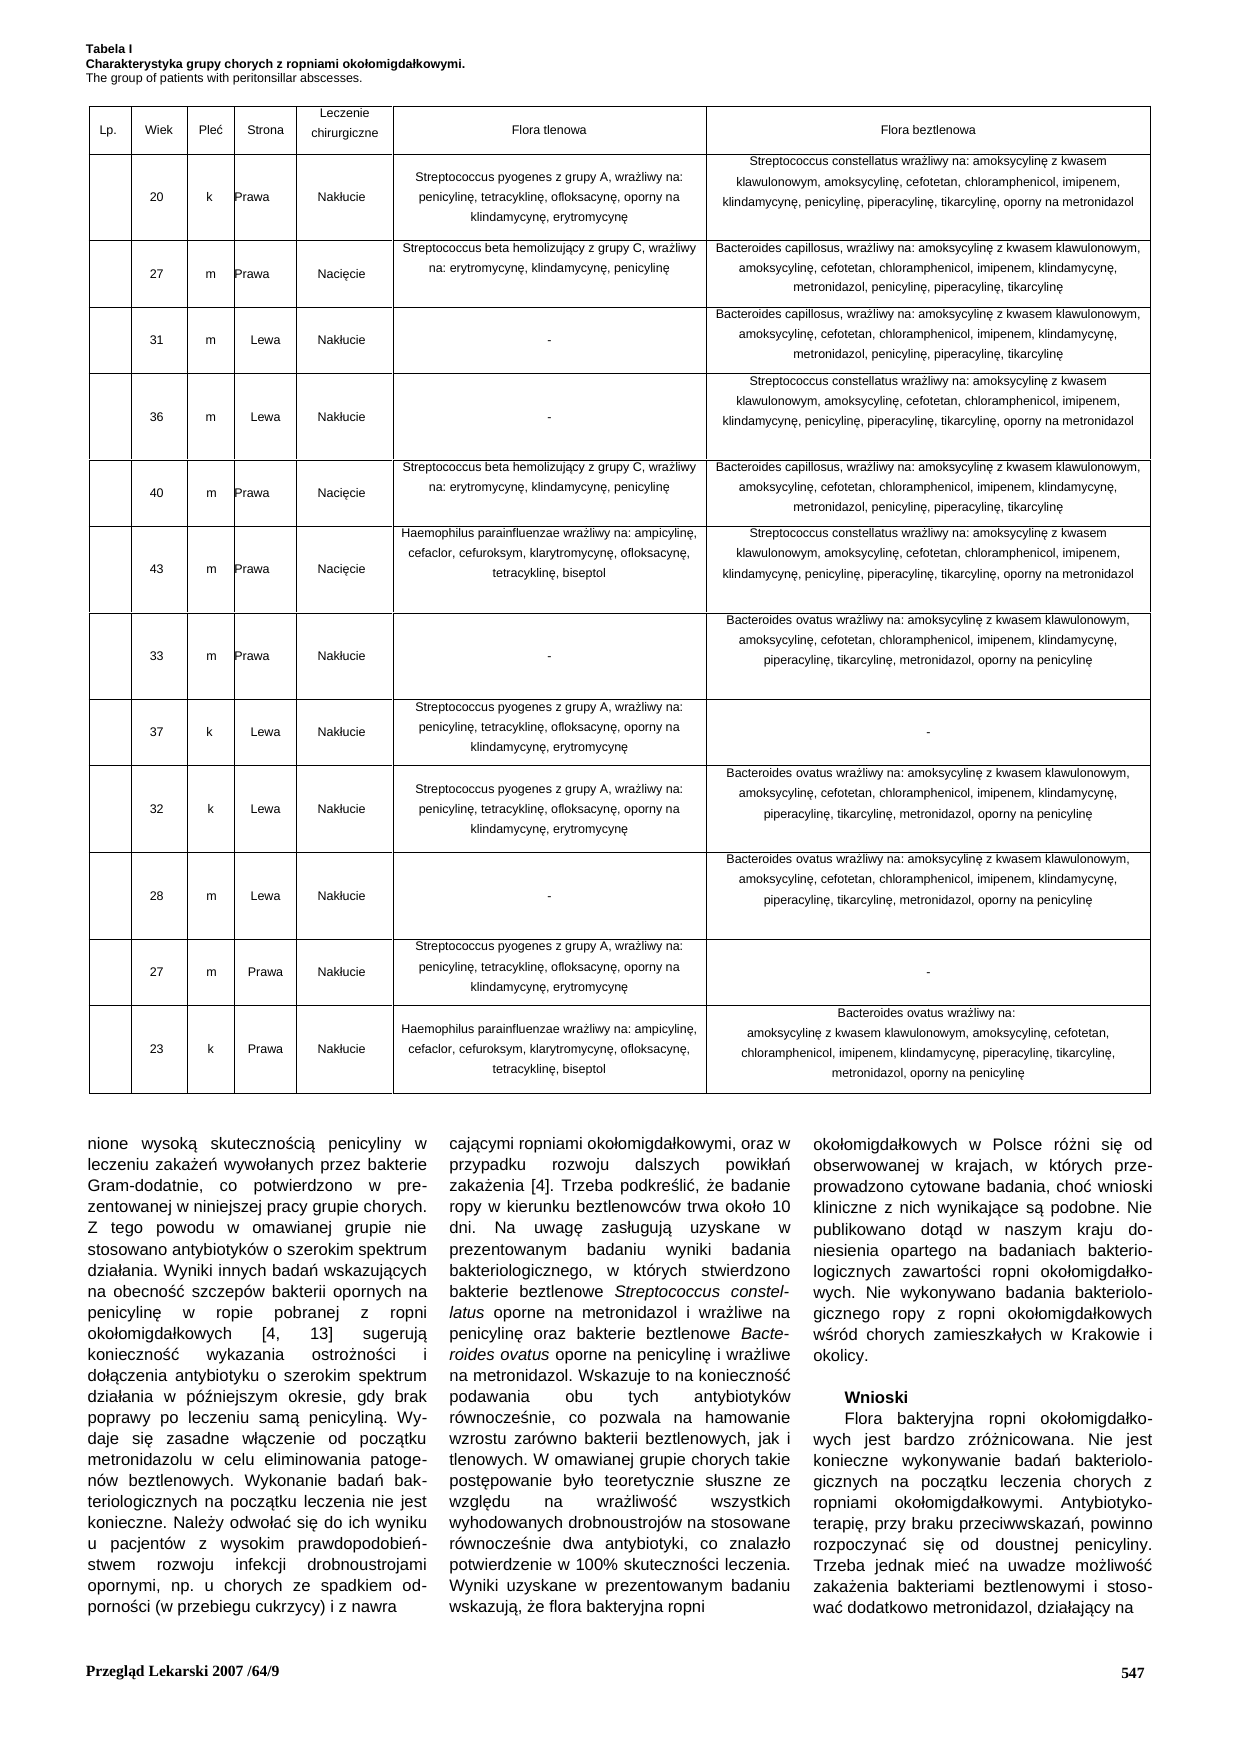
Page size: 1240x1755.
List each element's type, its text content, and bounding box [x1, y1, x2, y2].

text The group of patients with peritonsillar abscesses. [86, 71, 511, 85]
table_cell Nakłucie [297, 1006, 392, 1093]
table_cell [90, 1006, 131, 1093]
table_cell 27 [132, 241, 187, 307]
table_cell [90, 614, 131, 699]
table_cell - [394, 374, 706, 459]
table_cell Prawa [235, 614, 296, 699]
table_cell Nakłucie [297, 700, 392, 765]
table_cell Nakłucie [297, 614, 392, 699]
table_cell Nakłucie [297, 308, 392, 373]
table_header Strona [235, 107, 296, 154]
table_cell - [394, 853, 706, 939]
table_cell Streptococcus pyogenes z grupy A, wrażliwy na: penicylinę, tetracyklinę, ofloksacynę, oporny na klindamycynę, erytromycynę [394, 766, 706, 852]
table_cell Bacteroides capillosus, wrażliwy na: amoksycylinę z kwasem klawulonowym, amoksycylinę, cefotetan, chloramphenicol, imipenem, klindamycynę, metronidazol, penicylinę, piperacylinę, tikarcylinę [707, 461, 1150, 526]
table_cell Streptococcus pyogenes z grupy A, wrażliwy na: penicylinę, tetracyklinę, ofloksacynę, oporny na klindamycynę, erytromycynę [394, 700, 706, 765]
table_cell m [188, 308, 234, 373]
table_cell [90, 766, 131, 852]
table_cell m [188, 853, 234, 939]
table_cell Streptococcus constellatus wrażliwy na: amoksycylinę z kwasem klawulonowym, amoksycylinę, cefotetan, chloramphenicol, imipenem, klindamycynę, penicylinę, piperacylinę, tikarcylinę, oporny na metronidazol [707, 374, 1150, 459]
table_cell 31 [132, 308, 187, 373]
text cającymi ropniami okołomigdałkowymi, oraz w przypadku rozwoju dalszych powikłań zakażenia [4]. Trzeba podkreślić, że bada­nie ropy w kierunku beztlenowców trwa oko­ło 10 dni. Na uwagę zasługują uzyskane w prezentowanym badaniu wyniki badania bakteriologicznego, w których stwierdzono bakterie beztlenowe Streptococcus constel- latus oporne na metronidazol i wrażliwe na penicylinę oraz bakterie beztlenowe Bacte- roides ovatus oporne na penicylinę i wrażli­we na metronidazol. Wskazuje to na ko­nieczność podawania obu tych antybiotyków równocześnie, co pozwala na hamowanie wzrostu zarówno bakterii beztlenowych, jak i tlenowych. W omawianej grupie chorych takie postępowanie było teoretycznie słusz­ne ze względu na wrażliwość wszystkich wyhodowanych drobnoustrojów na stosowa­ne równocześnie dwa antybiotyki, co znala­zło potwierdzenie w 100% skuteczności le­czenia. Wyniki uzyskane w prezentowanym badaniu wskazują, że flora bakteryjna ropni [449, 1134, 791, 1616]
table_header Flora tlenowa [394, 107, 706, 154]
table_cell 43 [132, 527, 187, 612]
text okołomigdałkowych w Polsce różni się od obserwowanej w krajach, w których prze­prowadzono cytowane badania, choć wnio­ski kliniczne z nich wynikające są podobne. Nie publikowano dotąd w naszym kraju do­niesienia opartego na badaniach bakterio­logicznych zawartości ropni okołomigdałko­wych. Nie wykonywano badania bakteriolo­gicznego ropy z ropni okołomigdałkowych wśród chorych zamieszkałych w Krakowie i okolicy. [813, 1135, 1152, 1365]
table_cell Nacięcie [297, 461, 392, 526]
table_cell Streptococcus constellatus wrażliwy na: amoksycylinę z kwasem klawulonowym, amoksycylinę, cefotetan, chloramphenicol, imipenem, klindamycynę, penicylinę, piperacylinę, tikarcylinę, oporny na metronidazol [707, 155, 1150, 240]
table_cell Lewa [235, 853, 296, 939]
table_cell [90, 853, 131, 939]
table_cell Streptococcus beta hemolizujący z grupy C, wrażliwy na: erytromycynę, klindamycynę, penicylinę [394, 461, 706, 526]
table_cell Nacięcie [297, 527, 392, 612]
table_header Flora beztlenowa [707, 107, 1150, 154]
table_cell - [394, 308, 706, 373]
table_cell m [188, 527, 234, 612]
text nione wysoką skutecznością penicyliny w leczeniu zakażeń wywołanych przez bakte­rie Gram-dodatnie, co potwierdzono w pre­zentowanej w niniejszej pracy grupie cho­rych. Z tego powodu w omawianej grupie nie stosowano antybiotyków o szerokim spektrum działania. Wyniki innych badań wskazujących na obecność szczepów bak­terii opornych na penicylinę w ropie pobra­nej z ropni okołomigdałkowych [4, 13] suge­rują konieczność wykazania ostrożności i dołączenia antybiotyku o szerokim spektrum działania w późniejszym okresie, gdy brak poprawy po leczeniu samą penicyliną. Wy­daje się zasadne włączenie od początku metronidazolu w celu eliminowania patoge­nów beztlenowych. Wykonanie badań bak­teriologicznych na początku leczenia nie jest konieczne. Należy odwołać się do ich wyni­ku u pacjentów z wysokim prawdopodobień­stwem rozwoju infekcji drobnoustrojami opornymi, np. u chorych ze spadkiem od­porności (w przebiegu cukrzycy) i z nawra­ [87, 1134, 427, 1616]
table_cell Bacteroides capillosus, wrażliwy na: amoksycylinę z kwasem klawulonowym, amoksycylinę, cefotetan, chloramphenicol, imipenem, klindamycynę, metronidazol, penicylinę, piperacylinę, tikarcylinę [707, 308, 1150, 373]
table_cell Streptococcus beta hemolizujący z grupy C, wrażliwy na: erytromycynę, klindamycynę, penicylinę [394, 241, 706, 307]
table_cell [90, 527, 131, 612]
table_cell Nakłucie [297, 766, 392, 852]
table_cell Lewa [235, 308, 296, 373]
table_cell Lewa [235, 766, 296, 852]
table_cell 36 [132, 374, 187, 459]
table_cell Prawa [235, 241, 296, 307]
table_cell m [188, 374, 234, 459]
table_cell Streptococcus constellatus wrażliwy na: amoksycylinę z kwasem klawulonowym, amoksycylinę, cefotetan, chloramphenicol, imipenem, klindamycynę, penicylinę, piperacylinę, tikarcylinę, oporny na metronidazol [707, 527, 1150, 612]
table_cell Prawa [235, 940, 296, 1005]
text 547 [1121, 1664, 1151, 1682]
table_cell m [188, 241, 234, 307]
table_cell Prawa [235, 155, 296, 240]
table_cell 40 [132, 461, 187, 526]
table_cell Bacteroides ovatus wrażliwy na: amoksycylinę z kwasem klawulonowym, amoksycylinę, cefotetan, chloramphenicol, imipenem, klindamycynę, piperacylinę, tikarcylinę, metronidazol, oporny na penicylinę [707, 1006, 1150, 1093]
text Flora bakteryjna ropni okołomigdałko­wych jest bardzo zróżnicowana. Nie jest konieczne wykonywanie badań bakteriolo­gicznych na początku leczenia chorych z ropniami okołomigdałkowymi. Antybiotyko- terapię, przy braku przeciwwskazań, powin­no rozpoczynać się od doustnej penicyliny. Trzeba jednak mieć na uwadze możliwość zakażenia bakteriami beztlenowymi i stoso­wać dodatkowo metronidazol, działający na [813, 1408, 1152, 1617]
table_cell [90, 374, 131, 459]
table_cell 27 [132, 940, 187, 1005]
table_cell Streptococcus pyogenes z grupy A, wrażliwy na: penicylinę, tetracyklinę, ofloksacynę, oporny na klindamycynę, erytromycynę [394, 940, 706, 1005]
table_cell Prawa [235, 461, 296, 526]
table_cell Nakłucie [297, 853, 392, 939]
table_cell [90, 700, 131, 765]
table_cell Bacteroides ovatus wrażliwy na: amoksycylinę z kwasem klawulonowym, amoksycylinę, cefotetan, chloramphenicol, imipenem, klindamycynę, piperacylinę, tikarcylinę, metronidazol, oporny na penicylinę [707, 614, 1150, 699]
table_cell m [188, 614, 234, 699]
table_cell k [188, 700, 234, 765]
table_cell - [394, 614, 706, 699]
table_cell 37 [132, 700, 187, 765]
table_cell Prawa [235, 527, 296, 612]
text Przegląd Lekarski 2007 /64/9 [86, 1662, 318, 1680]
table_cell Lewa [235, 700, 296, 765]
table_cell Nakłucie [297, 940, 392, 1005]
table_cell [90, 940, 131, 1005]
table_cell - [707, 700, 1150, 765]
text Tabela I [86, 42, 511, 56]
table_cell 33 [132, 614, 187, 699]
table_cell [90, 461, 131, 526]
subtitle Wnioski [813, 1387, 1152, 1407]
table_cell k [188, 155, 234, 240]
table_header Lp. [90, 107, 131, 154]
table_cell Nakłucie [297, 155, 392, 240]
table_cell Bacteroides ovatus wrażliwy na: amoksycylinę z kwasem klawulonowym, amoksycylinę, cefotetan, chloramphenicol, imipenem, klindamycynę, piperacylinę, tikarcylinę, metronidazol, oporny na penicylinę [707, 766, 1150, 852]
table_cell m [188, 461, 234, 526]
table_cell 28 [132, 853, 187, 939]
table_cell k [188, 1006, 234, 1093]
table_cell [90, 241, 131, 307]
table_cell Haemophilus parainfluenzae wrażliwy na: ampicylinę, cefaclor, cefuroksym, klarytromycynę, ofloksacynę, tetracyklinę, biseptol [394, 527, 706, 612]
table_cell [90, 155, 131, 240]
table_cell Lewa [235, 374, 296, 459]
table_cell Haemophilus parainfluenzae wrażliwy na: ampicylinę, cefaclor, cefuroksym, klarytromycynę, ofloksacynę, tetracyklinę, biseptol [394, 1006, 706, 1093]
table_cell [90, 308, 131, 373]
table_cell - [707, 940, 1150, 1005]
table_header Leczenie chirurgiczne [297, 107, 392, 154]
table_cell Prawa [235, 1006, 296, 1093]
table_cell Nacięcie [297, 241, 392, 307]
table_cell m [188, 940, 234, 1005]
table_cell 23 [132, 1006, 187, 1093]
table_cell 32 [132, 766, 187, 852]
table_cell Streptococcus pyogenes z grupy A, wrażliwy na: penicylinę, tetracyklinę, ofloksacynę, oporny na klindamycynę, erytromycynę [394, 155, 706, 240]
table_cell k [188, 766, 234, 852]
table_cell Bacteroides capillosus, wrażliwy na: amoksycylinę z kwasem klawulonowym, amoksycylinę, cefotetan, chloramphenicol, imipenem, klindamycynę, metronidazol, penicylinę, piperacylinę, tikarcylinę [707, 241, 1150, 307]
table_cell Nakłucie [297, 374, 392, 459]
table_cell Bacteroides ovatus wrażliwy na: amoksycylinę z kwasem klawulonowym, amoksycylinę, cefotetan, chloramphenicol, imipenem, klindamycynę, piperacylinę, tikarcylinę, metronidazol, oporny na penicylinę [707, 853, 1150, 939]
table_header Pleć [188, 107, 234, 154]
table_cell 20 [132, 155, 187, 240]
table_header Wiek [132, 107, 187, 154]
text Charakterystyka grupy chorych z ropniami okołomigdałkowymi. [86, 56, 511, 71]
